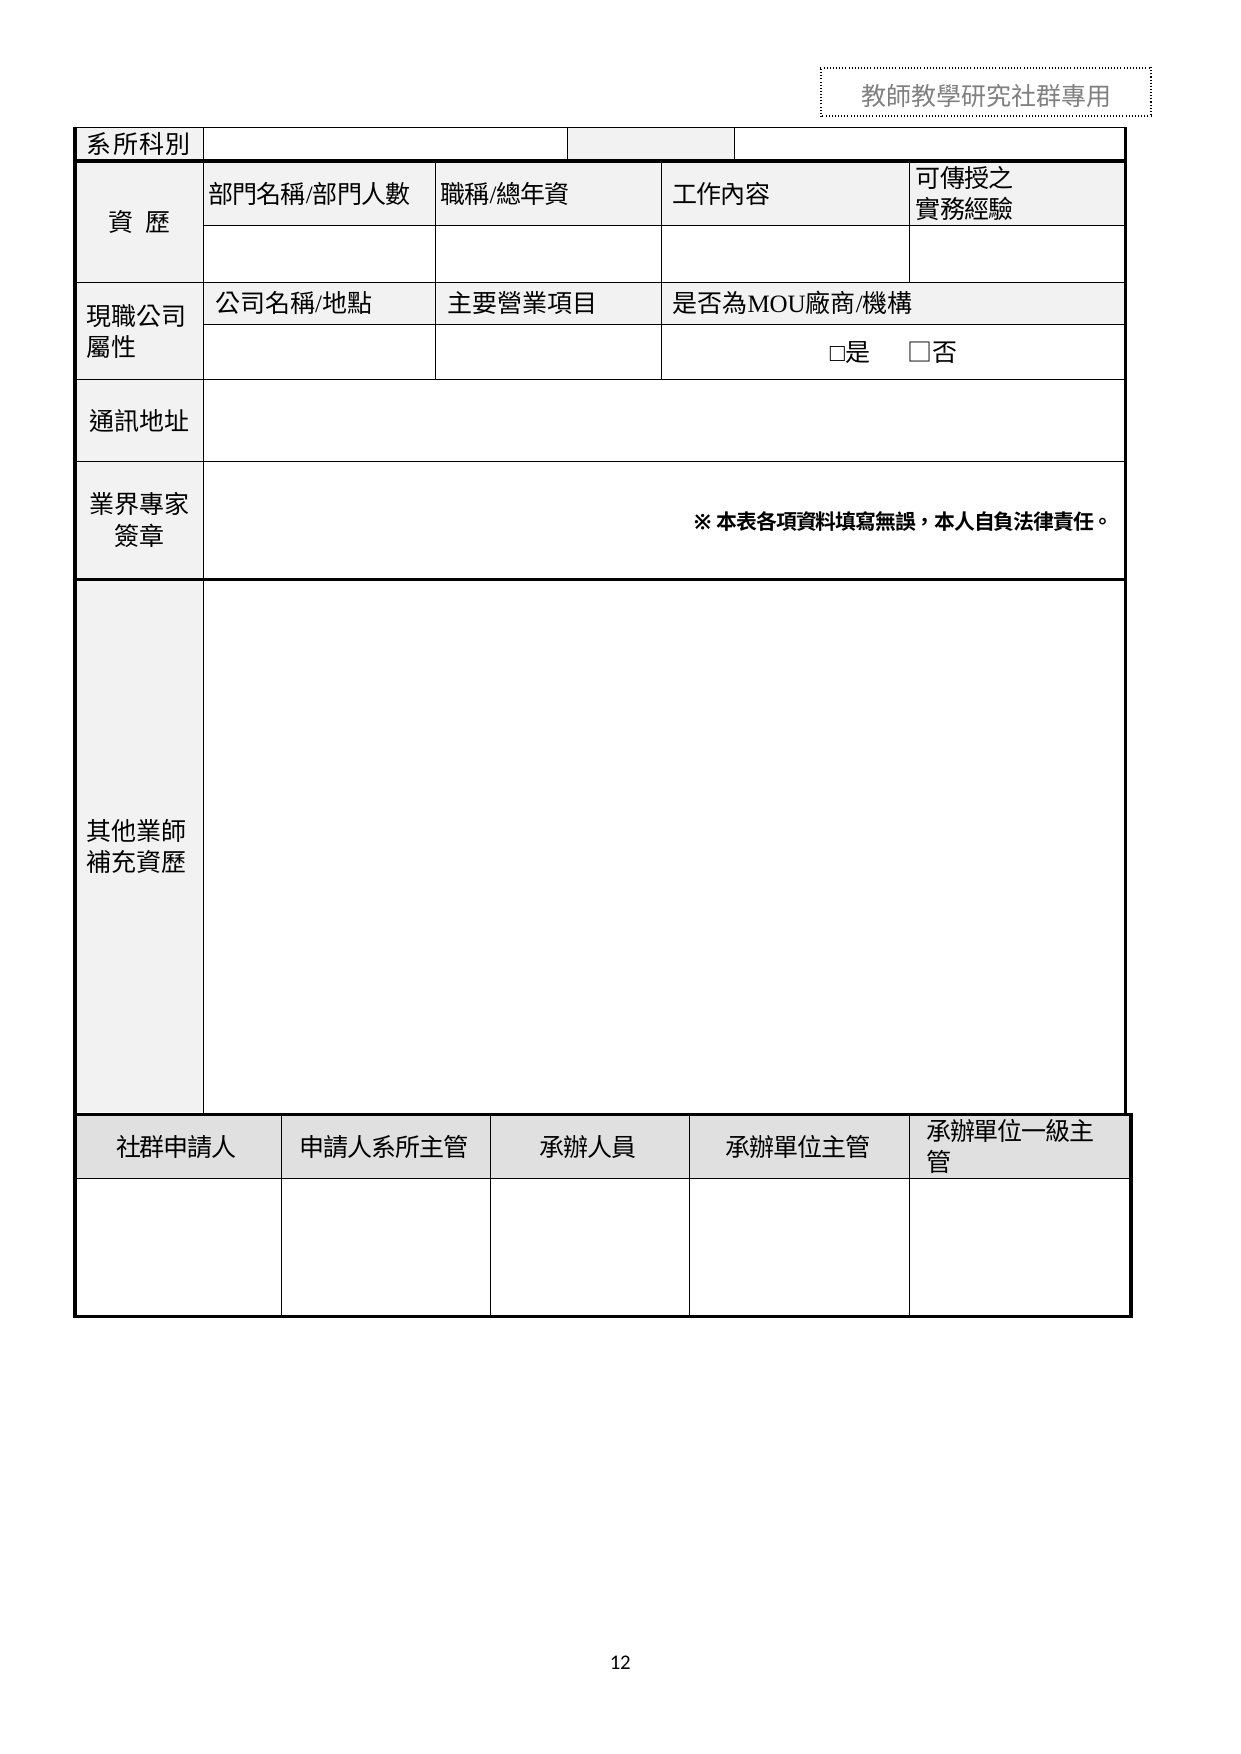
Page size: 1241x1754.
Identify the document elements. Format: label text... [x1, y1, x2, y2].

table_cell [662, 226, 909, 282]
table_cell [1127, 461, 1131, 578]
table_cell 主要營業項目 [436, 283, 661, 324]
table_cell □是 □否 [662, 325, 1124, 379]
table_cell [568, 128, 734, 159]
table_cell [690, 1179, 909, 1314]
table_cell 公司名稱/地點 [204, 283, 435, 324]
table_cell [204, 128, 567, 159]
table_cell 申請人系所主管 [282, 1116, 490, 1178]
table_cell ※ 本表各項資料填寫無誤，本人自負法律責任。 [563, 462, 1124, 578]
table_cell 部門名稱/部門人數 [204, 163, 435, 225]
table_cell [1127, 127, 1131, 159]
table_cell [204, 462, 377, 578]
table_cell [377, 462, 562, 578]
table_cell [204, 581, 377, 1112]
table_cell 承辦人員 [491, 1116, 689, 1178]
table_cell [77, 1179, 281, 1314]
table_cell [377, 581, 562, 1112]
table_cell [735, 128, 1124, 159]
table_cell [436, 226, 661, 282]
table_cell 可傳授之 實務經驗 [910, 163, 1124, 225]
table_cell [1127, 324, 1131, 379]
table_cell 系所科別 [77, 128, 203, 159]
table_cell [1127, 225, 1131, 282]
table_cell 承辦單位主管 [690, 1116, 909, 1178]
table_cell 資 歷 [77, 163, 203, 282]
table_cell [563, 581, 1124, 1112]
table_cell 承辦單位一級主管 [910, 1116, 1129, 1178]
table_cell [1127, 379, 1131, 461]
table_cell [491, 1179, 689, 1314]
table_cell 其他業師補充資歷 [77, 581, 203, 1112]
table_cell [204, 226, 435, 282]
table_cell 現職公司 屬性 [77, 283, 203, 379]
table_cell 通訊地址 [77, 380, 203, 461]
table_cell [1127, 282, 1131, 324]
table_cell [910, 1179, 1129, 1314]
table_cell [282, 1179, 490, 1314]
table_cell 工作內容 [662, 163, 909, 225]
table_cell 業界專家 簽章 [77, 462, 203, 578]
table_cell [436, 325, 661, 379]
table_cell [204, 325, 435, 379]
table_cell [204, 380, 1124, 461]
table_cell [1127, 159, 1131, 225]
table_cell [1127, 578, 1131, 1112]
table_cell [910, 226, 1124, 282]
table_cell 職稱/總年資 [436, 163, 661, 225]
table_cell 社群申請人 [77, 1116, 281, 1178]
table_cell 是否為MOU廠商/機構 [662, 283, 1124, 324]
